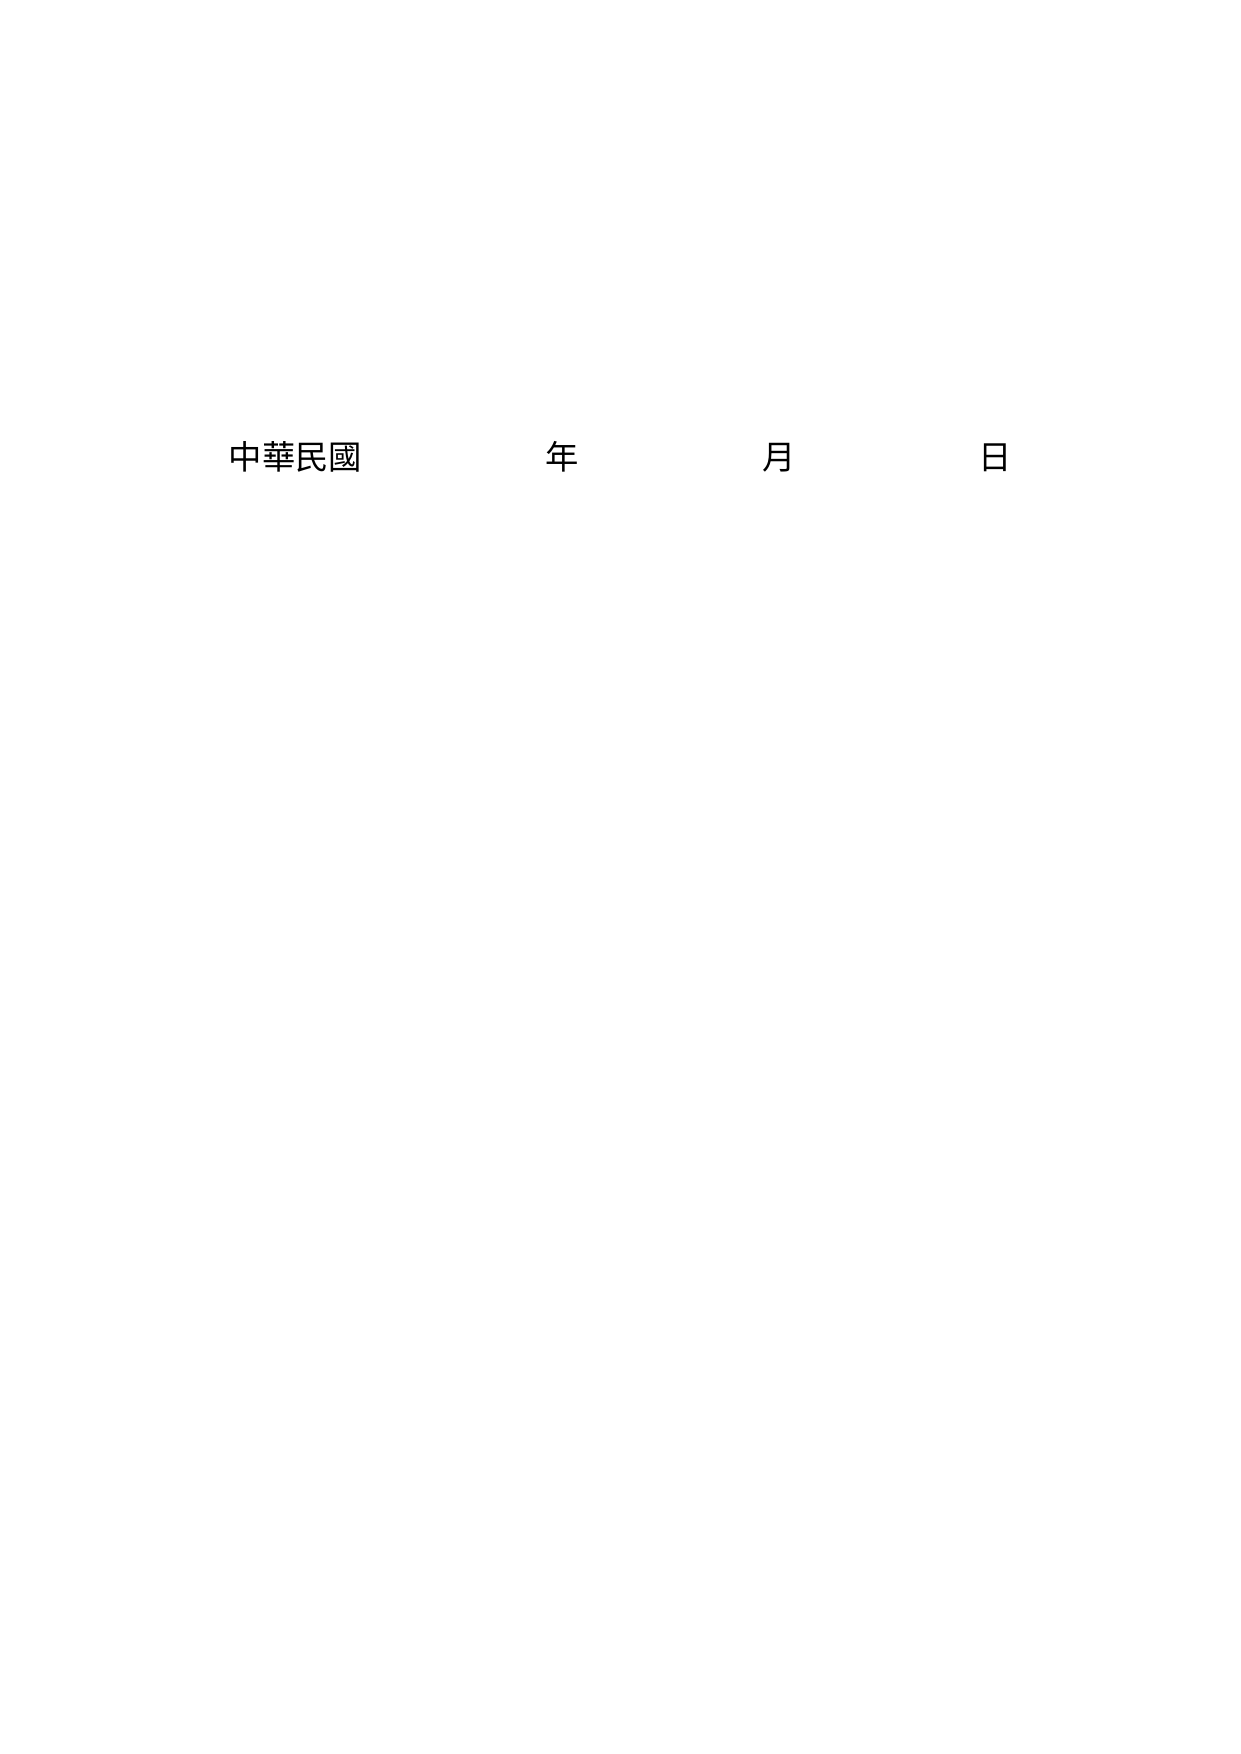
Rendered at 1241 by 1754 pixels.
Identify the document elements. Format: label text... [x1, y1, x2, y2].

text 中華民國 年 月 日 [187, 413, 1053, 476]
